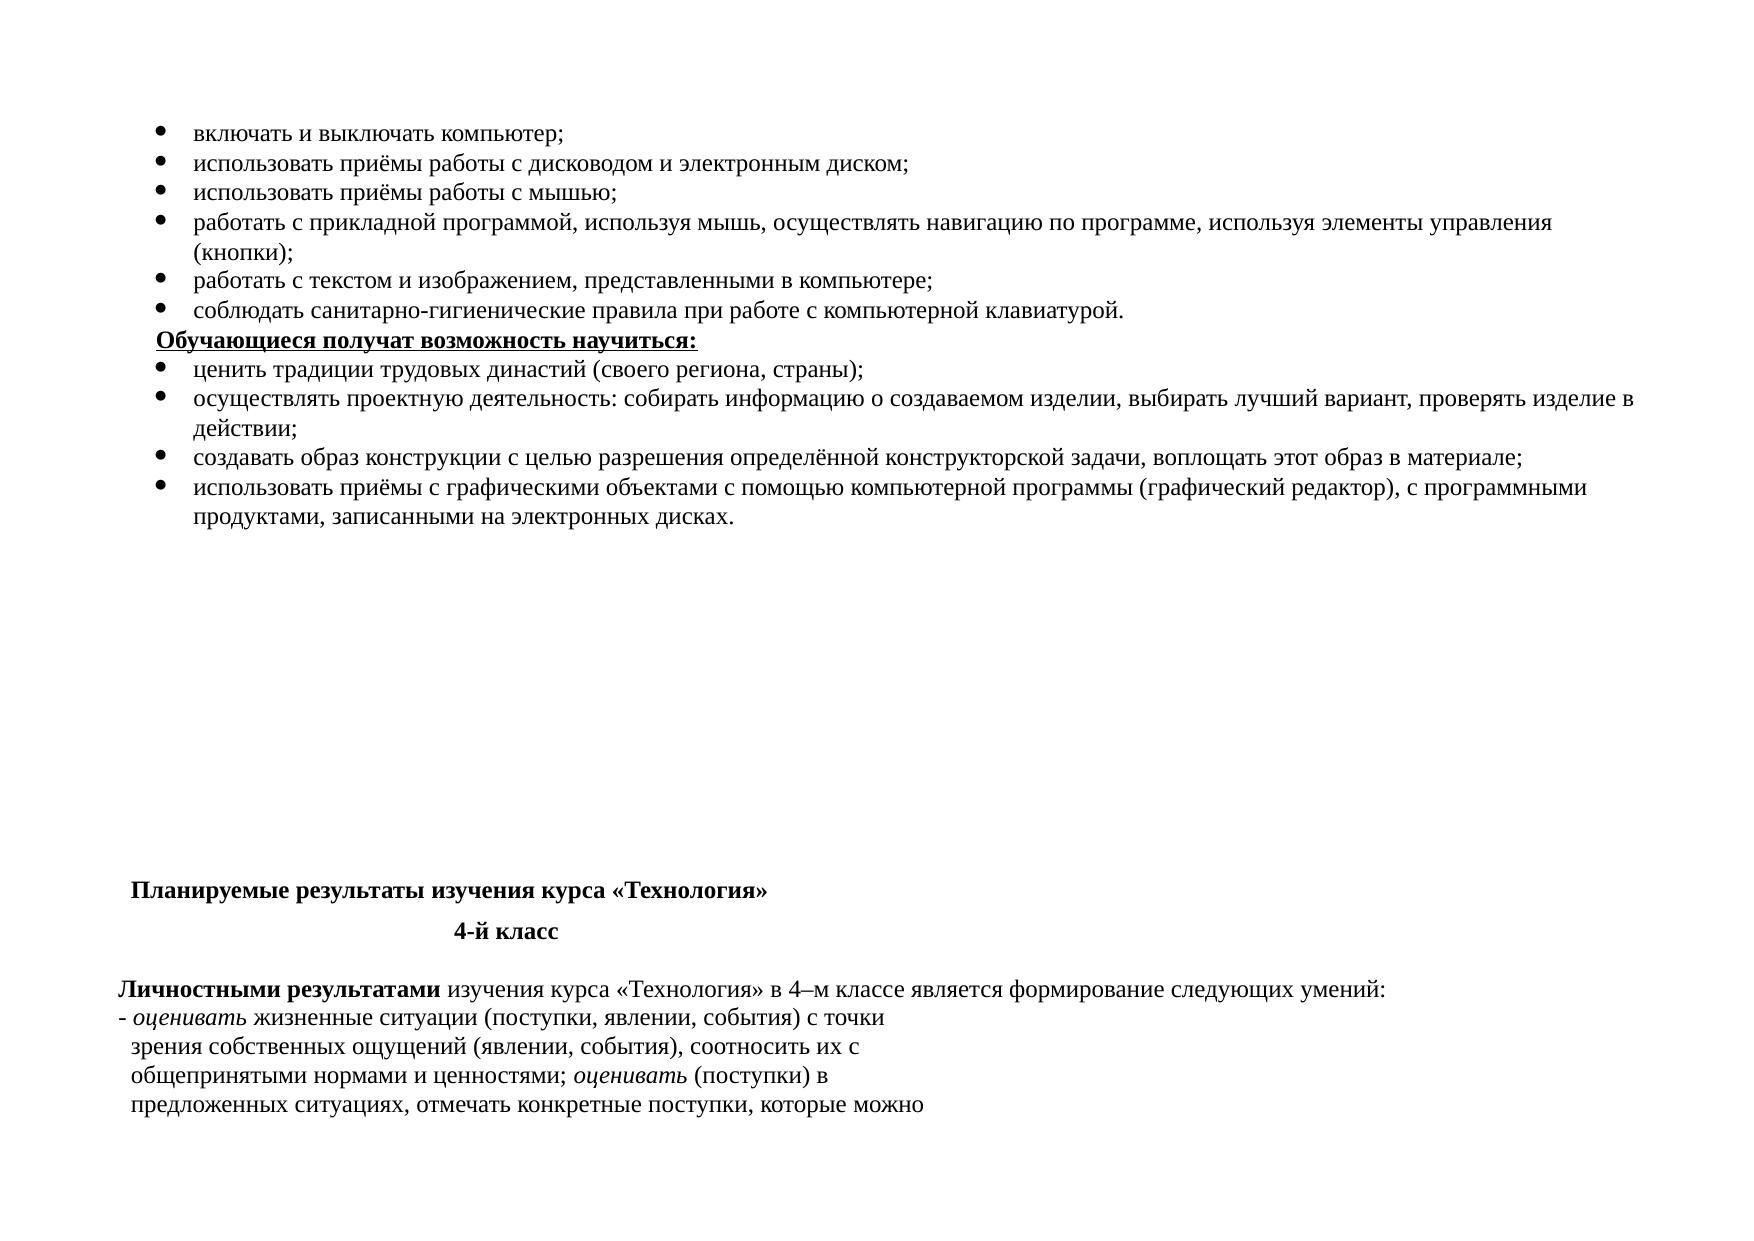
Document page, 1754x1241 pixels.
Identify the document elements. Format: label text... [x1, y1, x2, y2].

text Обучающиеся получат возможность научиться: [156, 325, 1636, 354]
text 4-й класс [118, 916, 1636, 945]
text Планируемые результаты изучения курса «Технология» [118, 875, 1636, 904]
list осуществлять проектную деятельность: собирать информацию о создаваемом изделии, выбирать лучший вариант, проверять изделие в действии; [156, 383, 1636, 442]
list работать с текстом и изображением, представленными в компьютере; [156, 266, 1636, 295]
list соблюдать санитарно-гигиенические правила при работе с компьютерной клавиатурой. [156, 295, 1636, 325]
text общепринятыми нормами и ценностями; оценивать (поступки) в [118, 1060, 1636, 1089]
list использовать приёмы с графическими объектами с помощью компьютерной программы (графический редактор), с программными продуктами, записанными на электронных дисках. [156, 472, 1636, 530]
list включать и выключать компьютер; [156, 118, 1636, 148]
list использовать приёмы работы с дисководом и электронным диском; [156, 148, 1636, 177]
list использовать приёмы работы с мышью; [156, 177, 1636, 207]
text зрения собственных ощущений (явлении, события), соотносить их с [118, 1031, 1636, 1060]
text - оценивать жизненные ситуации (поступки, явлении, события) с точки [118, 1002, 1636, 1031]
list ценить традиции трудовых династий (своего региона, страны); [156, 354, 1636, 383]
list создавать образ конструкции с целью разрешения определённой конструкторской задачи, воплощать этот образ в материале; [156, 442, 1636, 472]
text предложенных ситуациях, отмечать конкретные поступки, которые можно [118, 1089, 1636, 1117]
list работать с прикладной программой, используя мышь, осуществлять навигацию по программе, используя элементы управления (кнопки); [156, 207, 1636, 266]
text Личностными результатами изучения курса «Технология» в 4–м классе является формирование следующих умений: [118, 974, 1636, 1002]
